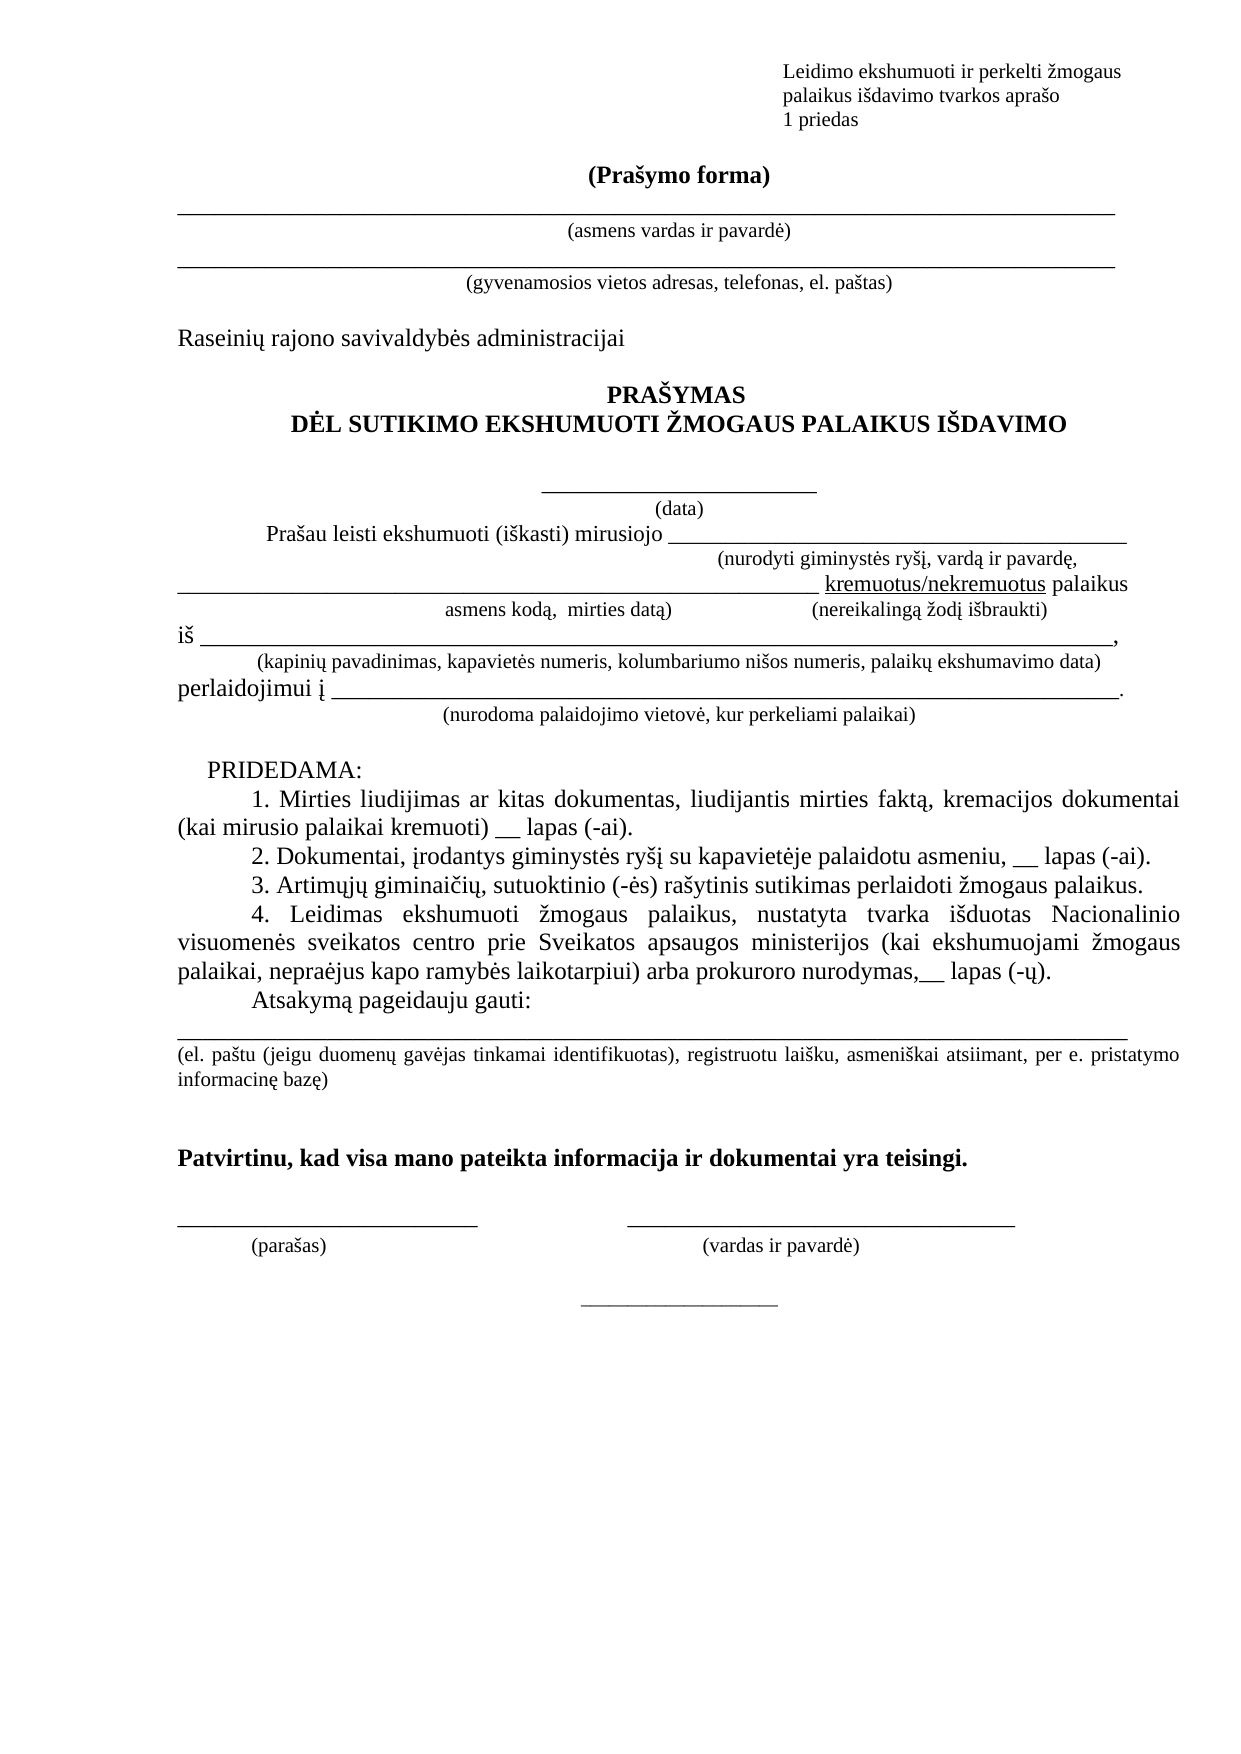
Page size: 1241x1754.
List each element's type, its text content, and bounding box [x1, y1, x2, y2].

text PRIDEDAMA: [177, 755, 1181, 784]
text (kapinių pavadinimas, kapavietės numeris, kolumbariumo nišos numeris, palaikų ekshumavimo data) [177, 649, 1181, 673]
text ________________________ _______________________________ [177, 1201, 1181, 1229]
text 3. Artimųjų giminaičių, sutuoktinio (-ės) rašytinis sutikimas perlaidoti žmogaus palaikus. [177, 870, 1181, 899]
text Leidimo ekshumuoti ir perkelti žmogaus [783, 59, 1181, 83]
text (Prašymo forma) [177, 160, 1181, 189]
text ____________________________________________________________________________ [177, 1014, 1181, 1042]
text (nurodyti giminystės ryšį, vardą ir pavardę, [582, 546, 1181, 570]
text Prašau leisti ekshumuoti (iškasti) mirusiojo ________________________________________ [177, 520, 1181, 546]
text iš _________________________________________________________________________, [177, 621, 1181, 649]
text PRAŠYMAS [177, 381, 1181, 409]
text ___________________________________________________________________________ [177, 189, 1181, 217]
text 1 priedas [783, 107, 1181, 131]
text DĖL SUTIKIMO EKSHUMUOTI ŽMOGAUS PALAIKUS IŠDAVIMO [177, 409, 1181, 438]
text Raseinių rajono savivaldybės administracijai [177, 323, 1181, 352]
text (el. paštu (jeigu duomenų gavėjas tinkamai identifikuotas), registruotu laišku, asmeniškai atsiimant, per e. pristatymo informacinę bazę) [177, 1042, 1181, 1091]
text (parašas) (vardas ir pavardė) [177, 1229, 1181, 1258]
text perlaidojimui į _______________________________________________________________. [177, 673, 1181, 702]
text Atsakymą pageidauju gauti: [177, 985, 1181, 1014]
text (nurodoma palaidojimo vietovė, kur perkeliami palaikai) [177, 702, 1181, 726]
text ___________________________________________________________________________ [177, 242, 1181, 270]
text asmens kodą, mirties datą) (nereikalingą žodį išbraukti) [177, 596, 1181, 621]
text (gyvenamosios vietos adresas, telefonas, el. paštas) [177, 270, 1181, 294]
text (data) [177, 496, 1181, 520]
text 1. Mirties liudijimas ar kitas dokumentas, liudijantis mirties faktą, kremacijos dokumentai (kai mirusio palaikai kremuoti) __ lapas (-ai). [177, 784, 1181, 841]
text Patvirtinu, kad visa mano pateikta informacija ir dokumentai yra teisingi. [177, 1143, 1181, 1172]
text (asmens vardas ir pavardė) [177, 217, 1181, 242]
text ______________________ [177, 467, 1181, 496]
text _____________________ [177, 1287, 1181, 1309]
text palaikus išdavimo tvarkos aprašo [783, 83, 1181, 107]
text 2. Dokumentai, įrodantys giminystės ryšį su kapavietėje palaidotu asmeniu, __ lapas (-ai). [177, 841, 1181, 870]
text 4. Leidimas ekshumuoti žmogaus palaikus, nustatyta tvarka išduotas Nacionalinio visuomenės sveikatos centro prie Sveikatos apsaugos ministerijos (kai ekshumuojami žmogaus palaikai, nepraėjus kapo ramybės laikotarpiui) arba prokuroro nurodymas,__ lapas (-ų). [177, 899, 1181, 985]
text ________________________________________________________ kremuotus/nekremuotus palaikus [177, 570, 1181, 596]
